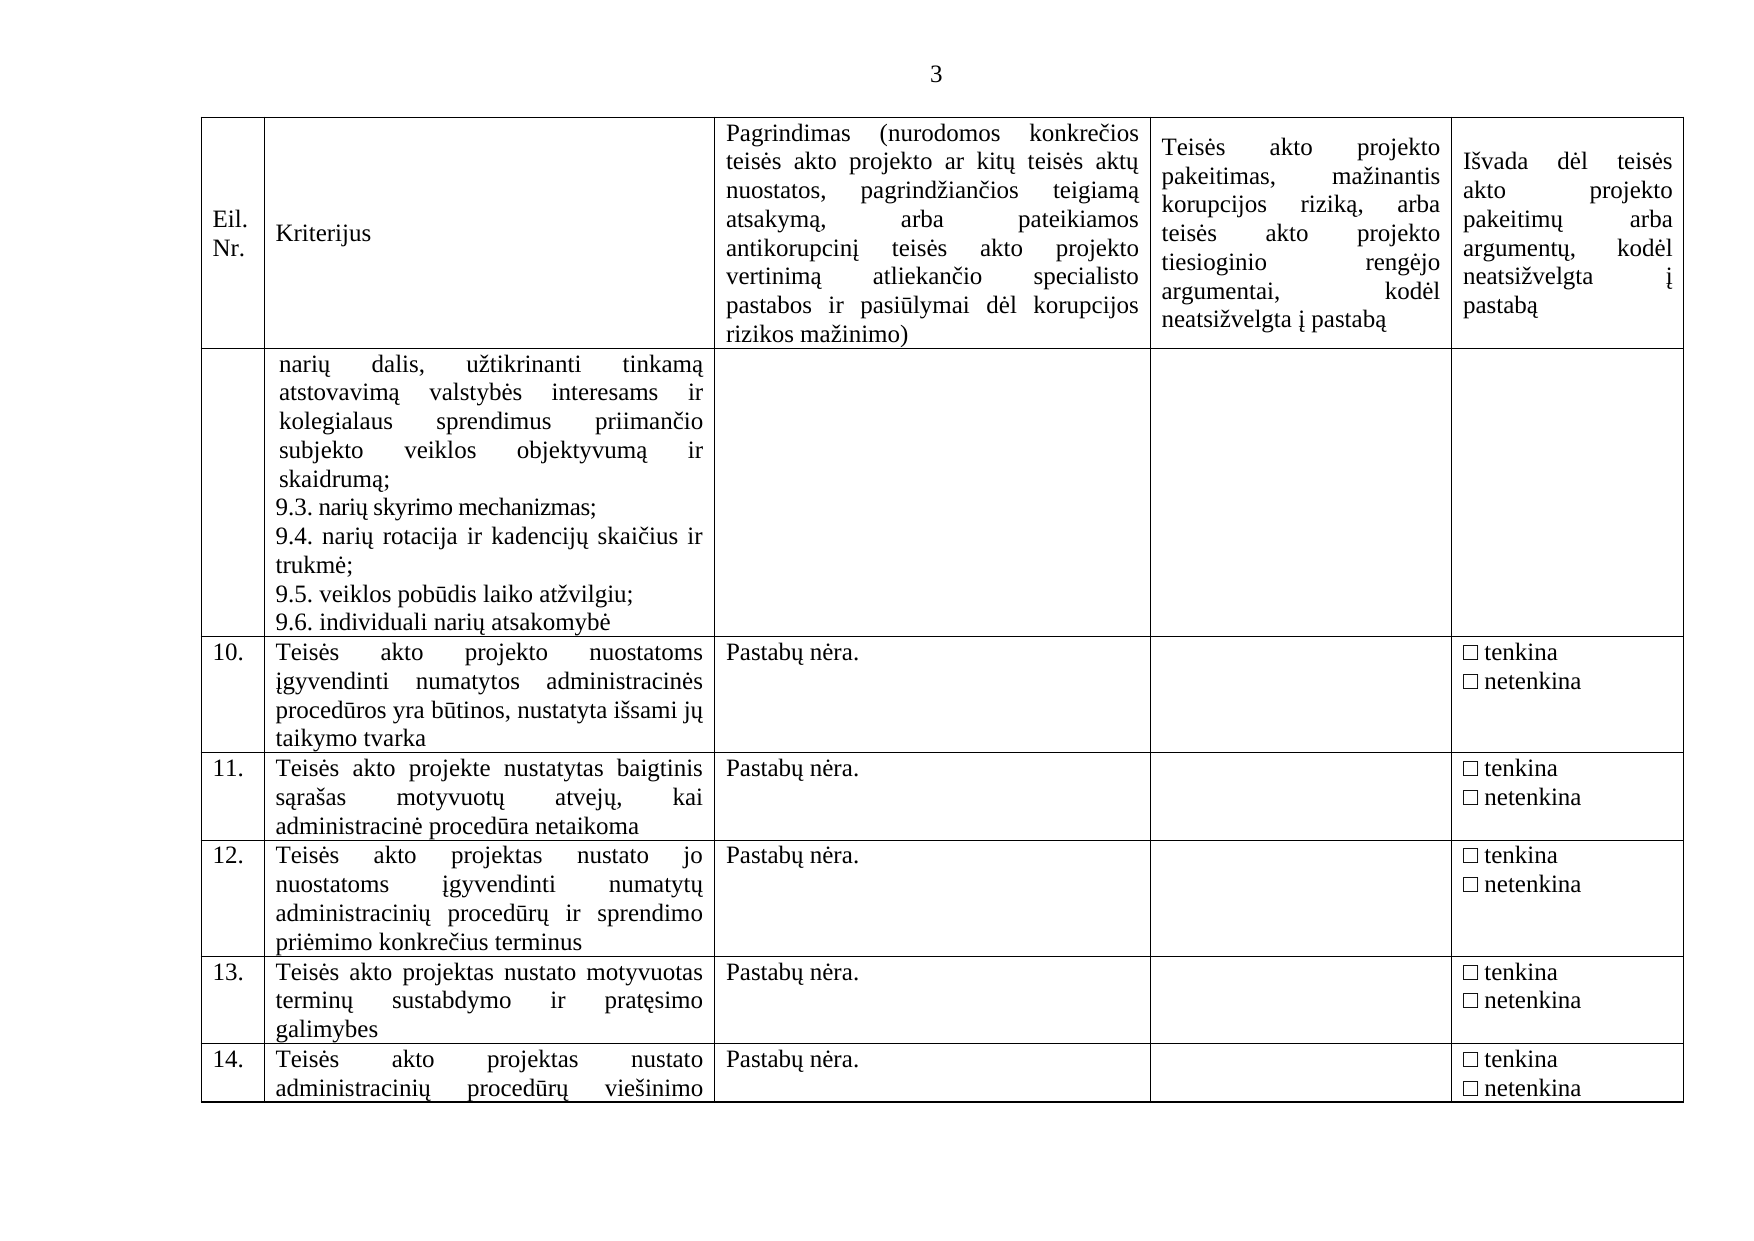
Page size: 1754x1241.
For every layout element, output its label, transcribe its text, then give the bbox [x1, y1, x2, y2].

table_cell Teisės akto projekte nustatytas baigtinis sąrašas motyvuotų atvejų, kai administracinė procedūra netaikoma [265, 753, 714, 839]
table_cell [202, 349, 264, 636]
table_cell [1684, 840, 1692, 956]
table_cell □ tenkina □ netenkina [1452, 1044, 1683, 1101]
table_cell [1151, 957, 1451, 1043]
table_header Teisės akto projekto pakeitimas, mažinantis korupcijos riziką, arba teisės akto projekto tiesioginio rengėjo argumentai, kodėl neatsižvelgta į pastabą [1151, 118, 1451, 348]
table_cell Pastabų nėra. [715, 753, 1150, 839]
table_cell Pastabų nėra. [715, 637, 1150, 752]
table_cell □ tenkina □ netenkina [1452, 957, 1683, 1043]
table_cell [1151, 753, 1451, 839]
table_cell [1684, 1043, 1692, 1101]
table_cell [1151, 841, 1451, 956]
table_cell [1151, 349, 1451, 636]
table_cell [1151, 1044, 1451, 1101]
table_cell [188, 956, 201, 1043]
table_cell Pastabų nėra. [715, 957, 1150, 1043]
table_header Kriterijus [265, 118, 714, 348]
table_cell □ tenkina □ netenkina [1452, 637, 1683, 752]
table_cell 13. [202, 957, 264, 1043]
table_cell □ tenkina □ netenkina [1452, 841, 1683, 956]
table_cell [188, 1043, 201, 1101]
table_cell Teisės akto projektas nustato motyvuotas terminų sustabdymo ir pratęsimo galimybes [265, 957, 714, 1043]
table_cell 11. [202, 753, 264, 839]
table_cell [188, 636, 201, 752]
table_cell Teisės akto projektas nustato jo nuostatoms įgyvendinti numatytų administracinių procedūrų ir sprendimo priėmimo konkrečius terminus [265, 841, 714, 956]
table_cell [715, 349, 1150, 636]
table_cell [188, 752, 201, 839]
table_cell Pastabų nėra. [715, 841, 1150, 956]
table_cell Teisės akto projekto nuostatoms įgyvendinti numatytos administracinės procedūros yra būtinos, nustatyta išsami jų taikymo tvarka [265, 637, 714, 752]
table_cell 14. [202, 1044, 264, 1101]
table_cell 12. [202, 841, 264, 956]
table_cell [1684, 348, 1692, 636]
table_cell □ tenkina □ netenkina [1452, 753, 1683, 839]
table_header [1684, 117, 1692, 348]
table_cell Pastabų nėra. [715, 1044, 1150, 1101]
table_cell [188, 348, 201, 636]
table_cell [1684, 752, 1692, 839]
table_header Pagrindimas (nurodomos konkrečios teisės akto projekto ar kitų teisės aktų nuostatos, pagrindžiančios teigiamą atsakymą, arba pateikiamos antikorupcinį teisės akto projekto vertinimą atliekančio specialisto pastabos ir pasiūlymai dėl korupcijos rizikos mažinimo) [715, 118, 1150, 348]
table_header Eil. Nr. [202, 118, 264, 348]
table_cell [188, 840, 201, 956]
table_cell [1684, 956, 1692, 1043]
table_cell [1151, 637, 1451, 752]
table_cell [1452, 349, 1683, 636]
table_cell Teisės akto projektas nustato administracinių procedūrų viešinimo [265, 1044, 714, 1101]
table_cell narių dalis, užtikrinanti tinkamą atstovavimą valstybės interesams ir kolegialaus sprendimus priimančio subjekto veiklos objektyvumą ir skaidrumą; 9.3. narių skyrimo mechanizmas; 9.4. narių rotacija ir kadencijų skaičius ir trukmė; 9.5. veiklos pobūdis laiko atžvilgiu; 9.6. individuali narių atsakomybė [265, 349, 714, 636]
table_header Išvada dėl teisės akto projekto pakeitimų arba argumentų, kodėl neatsižvelgta į pastabą [1452, 118, 1683, 348]
table_cell 10. [202, 637, 264, 752]
table_cell [1684, 636, 1692, 752]
table_header [188, 117, 201, 348]
